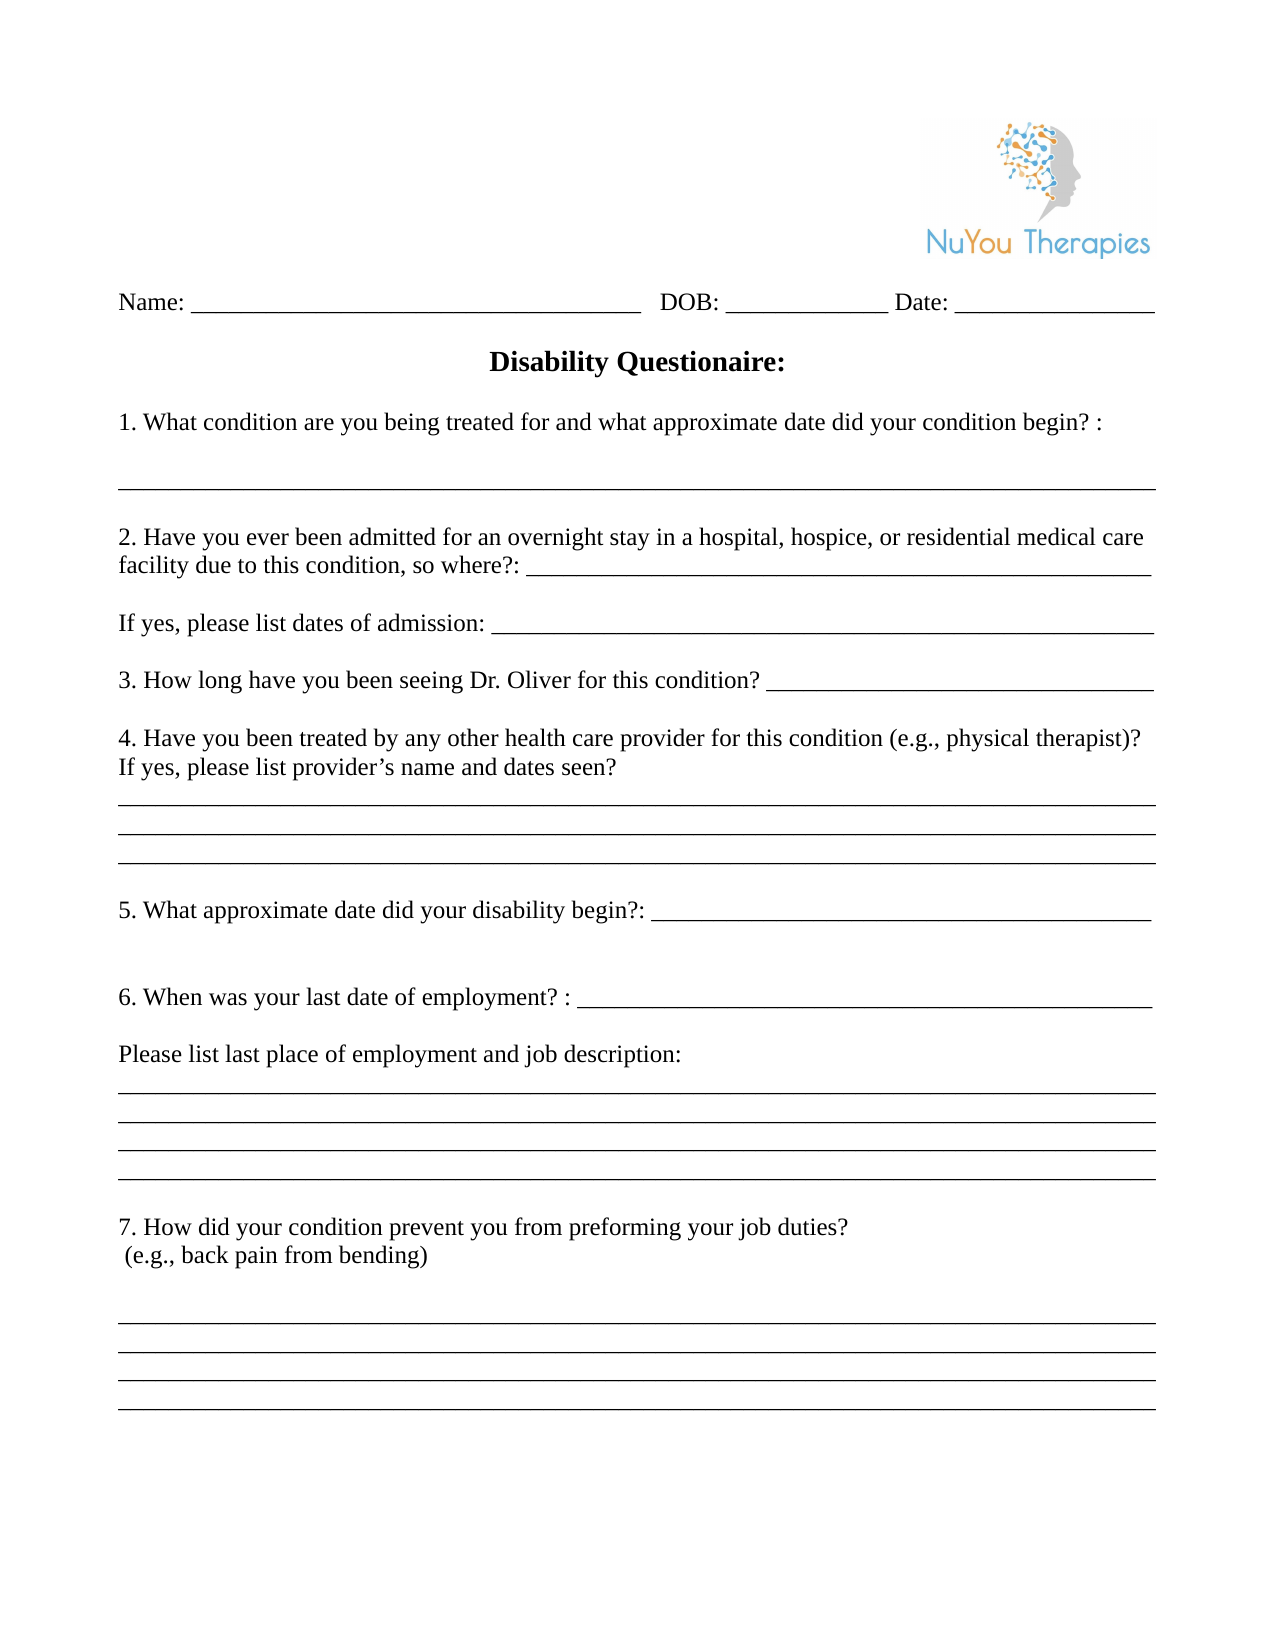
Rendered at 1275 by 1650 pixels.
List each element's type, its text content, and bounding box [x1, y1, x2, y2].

text ______________________________________________________________________________________________________________________________________________________________________ [118, 1298, 1157, 1355]
text 5. What approximate date did your disability begin?: ________________________________________ [118, 895, 1157, 924]
text Disability Questionaire: [118, 344, 1157, 378]
text 7. How did your condition prevent you from preforming your job duties? [118, 1212, 1157, 1240]
text 2. Have you ever been admitted for an overnight stay in a hospital, hospice, or residential medical care facility due to this condition, so where?: __________________________________________________ [118, 522, 1157, 579]
text 3. How long have you been seeing Dr. Oliver for this condition? _______________________________ [118, 665, 1157, 694]
text If yes, please list dates of admission: _____________________________________________________ [118, 608, 1157, 637]
text ___________________________________________________________________________________ [118, 1068, 1157, 1097]
text Please list last place of employment and job description: [118, 1039, 1157, 1068]
picture [920, 118, 1157, 259]
text 4. Have you been treated by any other health care provider for this condition (e.g., physical therapist)? If yes, please list provider’s name and dates seen? [118, 723, 1157, 780]
text ___________________________________________________________________________________ [118, 464, 1157, 493]
text 6. When was your last date of employment? : ______________________________________________ [118, 982, 1157, 1010]
text 1. What condition are you being treated for and what approximate date did your condition begin? : [118, 407, 1157, 435]
text Name: ____________________________________ DOB: _____________ Date: ________________ [118, 287, 1157, 316]
text ______________________________________________________________________________________________________________________________________________________________________ [118, 780, 1157, 838]
text (e.g., back pain from bending) [118, 1240, 1157, 1269]
text _________________________________________________________________________________________________________________________________________________________________________________________________________________________________________________________ [118, 1097, 1157, 1183]
text ___________________________________________________________________________________ [118, 838, 1157, 867]
text ______________________________________________________________________________________________________________________________________________________________________ [118, 1355, 1157, 1413]
